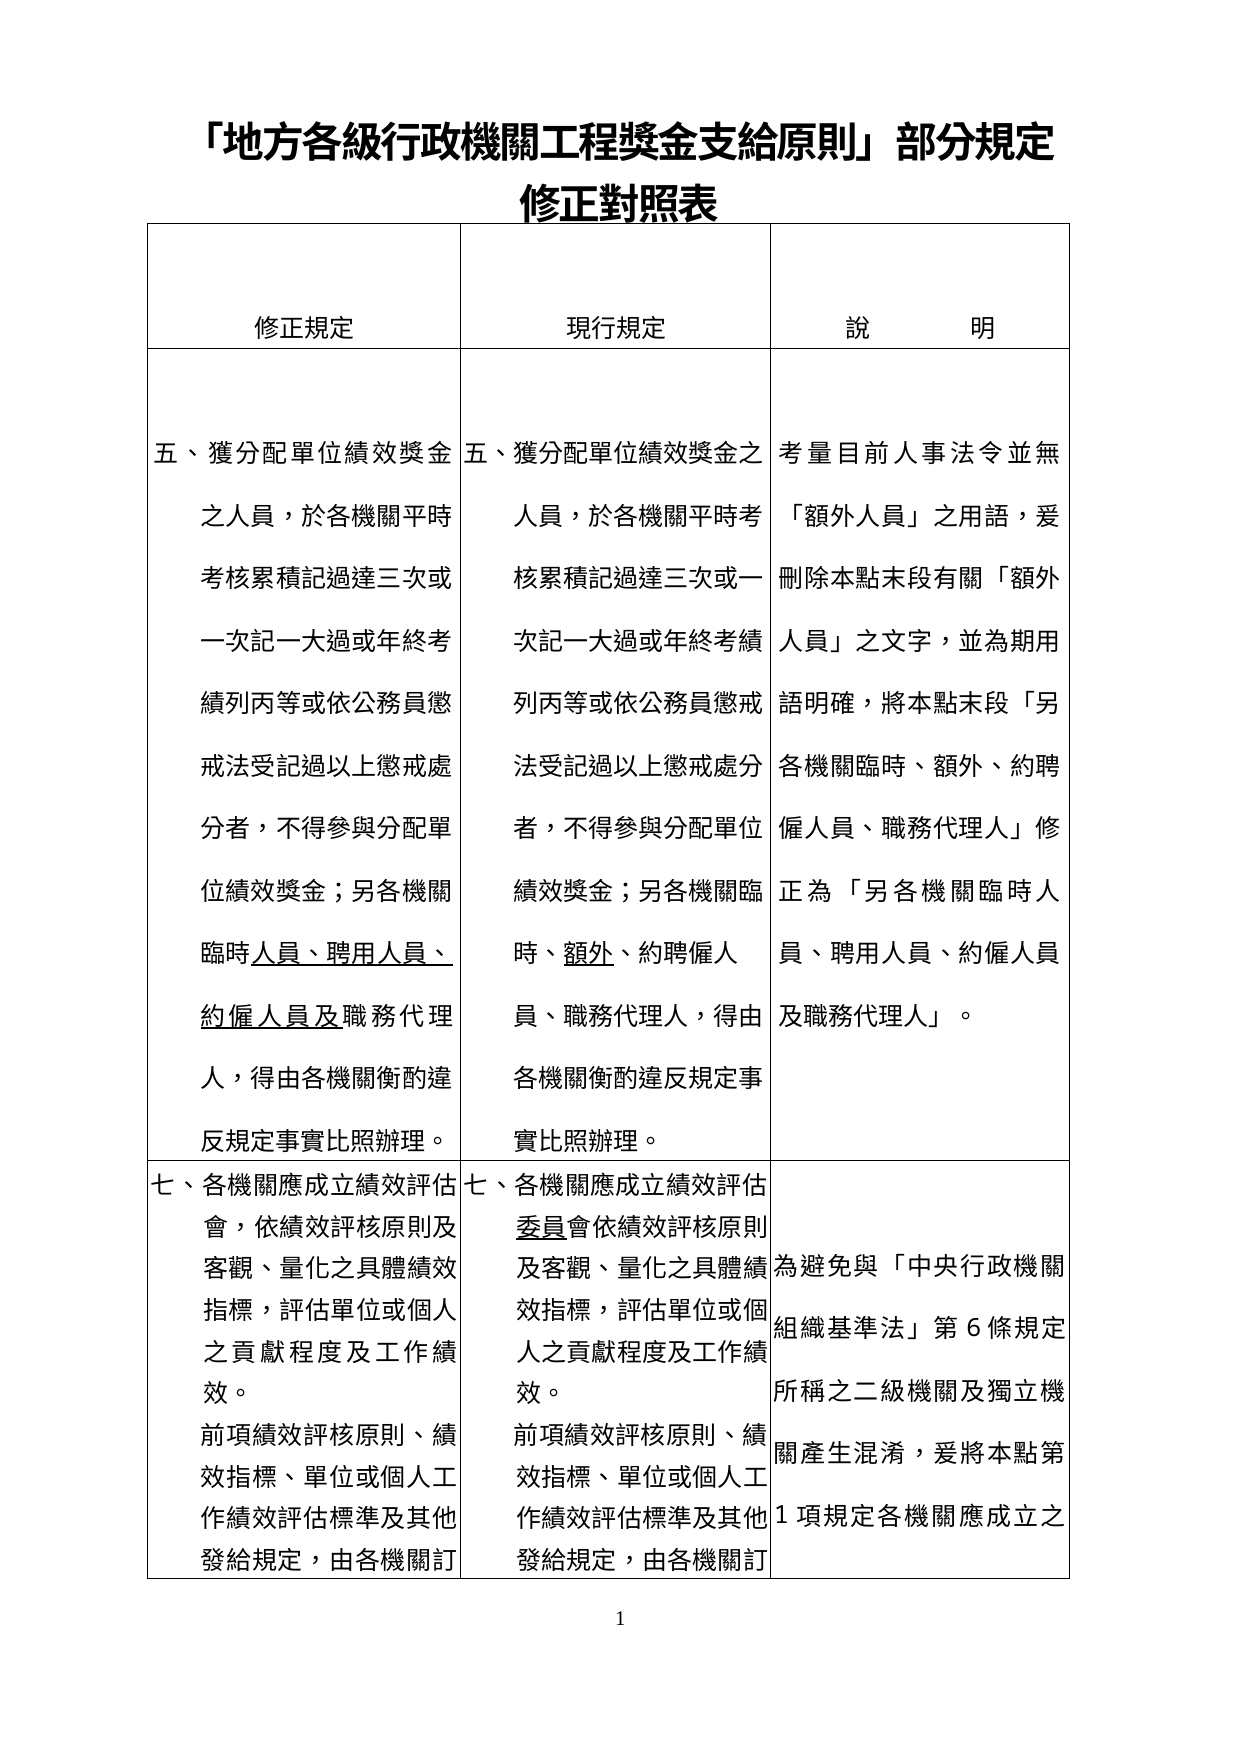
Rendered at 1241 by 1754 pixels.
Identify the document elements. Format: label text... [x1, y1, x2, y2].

table_header 修正規定 [148, 224, 460, 347]
table_cell 七、各機關應成立績效評估委員會依績效評核原則及客觀、量化之具體績效指標，評估單位或個人之貢獻程度及工作績效。 前項績效評核原則、績效指標、單位或個人工作績效評估標準及其他發給規定，由各機關訂 [461, 1161, 770, 1578]
text 「地方各級行政機關工程獎金支給原則」部分規定 [148, 97, 1092, 160]
table_cell 五、獲分配單位績效獎金之人員，於各機關平時考核累積記過達三次或一次記一大過或年終考績列丙等或依公務員懲戒法受記過以上懲戒處分者，不得參與分配單位績效獎金；另各機關臨時、額外、約聘僱人員、職務代理人，得由各機關衡酌違反規定事實比照辦理。 [461, 349, 770, 1160]
table_cell 七、各機關應成立績效評估會，依績效評核原則及客觀、量化之具體績效指標，評估單位或個人之貢獻程度及工作績效。 前項績效評核原則、績效指標、單位或個人工作績效評估標準及其他發給規定，由各機關訂 [148, 1161, 460, 1578]
table_header 說 明 [771, 224, 1069, 347]
table_header 現行規定 [461, 224, 770, 347]
table_cell 考量目前人事法令並無「額外人員」之用語，爰刪除本點末段有關「額外人員」之文字，並為期用語明確，將本點末段「另各機關臨時、額外、約聘僱人員、職務代理人」修正為「另各機關臨時人員、聘用人員、約僱人員及職務代理人」。 [771, 349, 1069, 1160]
table_cell 五、獲分配單位績效獎金之人員，於各機關平時考核累積記過達三次或一次記一大過或年終考績列丙等或依公務員懲戒法受記過以上懲戒處分者，不得參與分配單位績效獎金；另各機關臨時人員、聘用人員、約僱人員及職務代理人，得由各機關衡酌違反規定事實比照辦理。 [148, 349, 460, 1160]
table_cell 為避免與「中央行政機關組織基準法」第6條規定所稱之二級機關及獨立機關產生混淆，爰將本點第1項規定各機關應成立之 [771, 1161, 1069, 1578]
text 修正對照表 [148, 160, 1092, 222]
